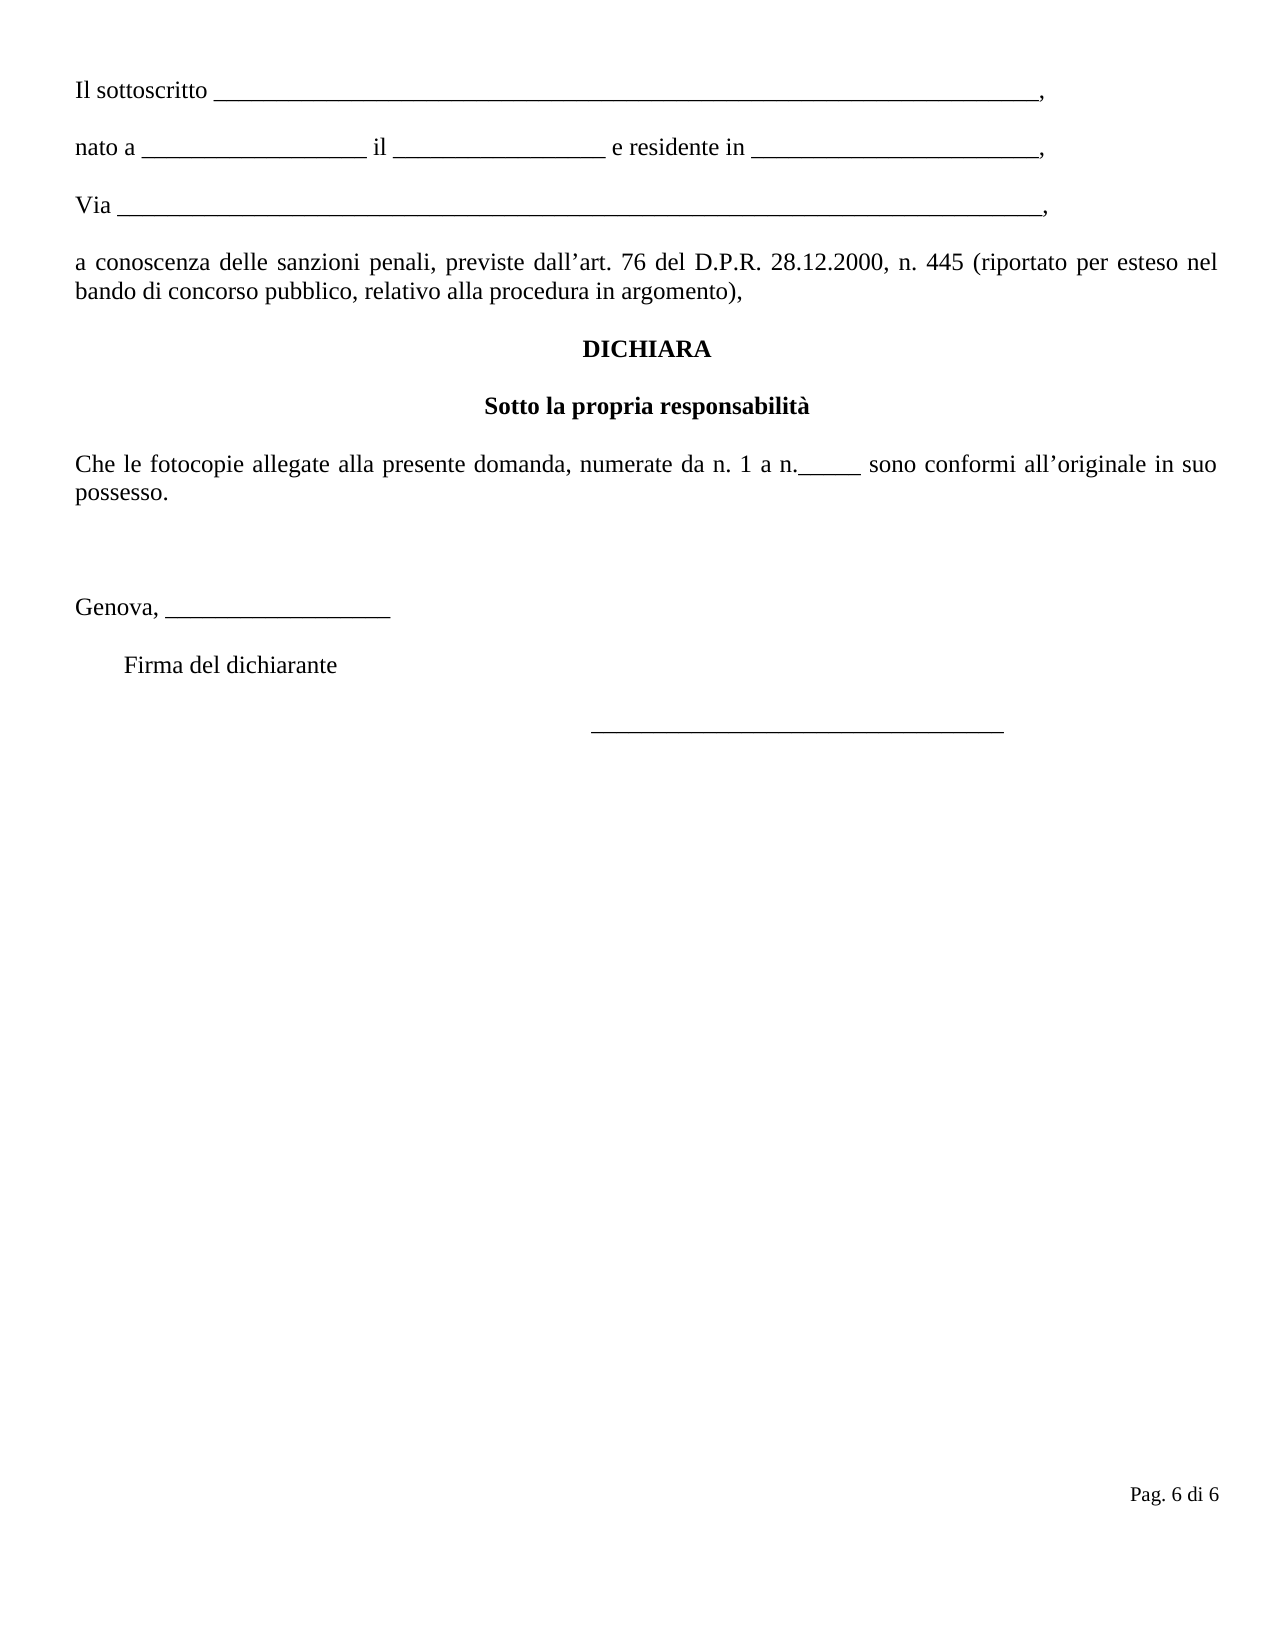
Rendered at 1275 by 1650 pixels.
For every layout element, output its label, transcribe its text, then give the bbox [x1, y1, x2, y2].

text Via __________________________________________________________________________, [75, 190, 1219, 219]
subtitle Firma del dichiarante [75, 650, 1219, 679]
subtitle DICHIARA [75, 334, 1219, 362]
text Che le fotocopie allegate alla presente domanda, numerate da n. 1 a n._____ sono conformi all’originale in suo possesso. [75, 449, 1219, 506]
text Sotto la propria responsabilità [75, 391, 1219, 420]
text Genova, __________________ [75, 592, 1219, 621]
text Il sottoscritto __________________________________________________________________, [75, 75, 1219, 104]
text nato a __________________ il _________________ e residente in _______________________, [75, 132, 1219, 161]
text a conoscenza delle sanzioni penali, previste dall’art. 76 del D.P.R. 28.12.2000, n. 445 (riportato per esteso nel bando di concorso pubblico, relativo alla procedura in argomento), [75, 247, 1219, 305]
text _________________________________ [75, 679, 1219, 736]
